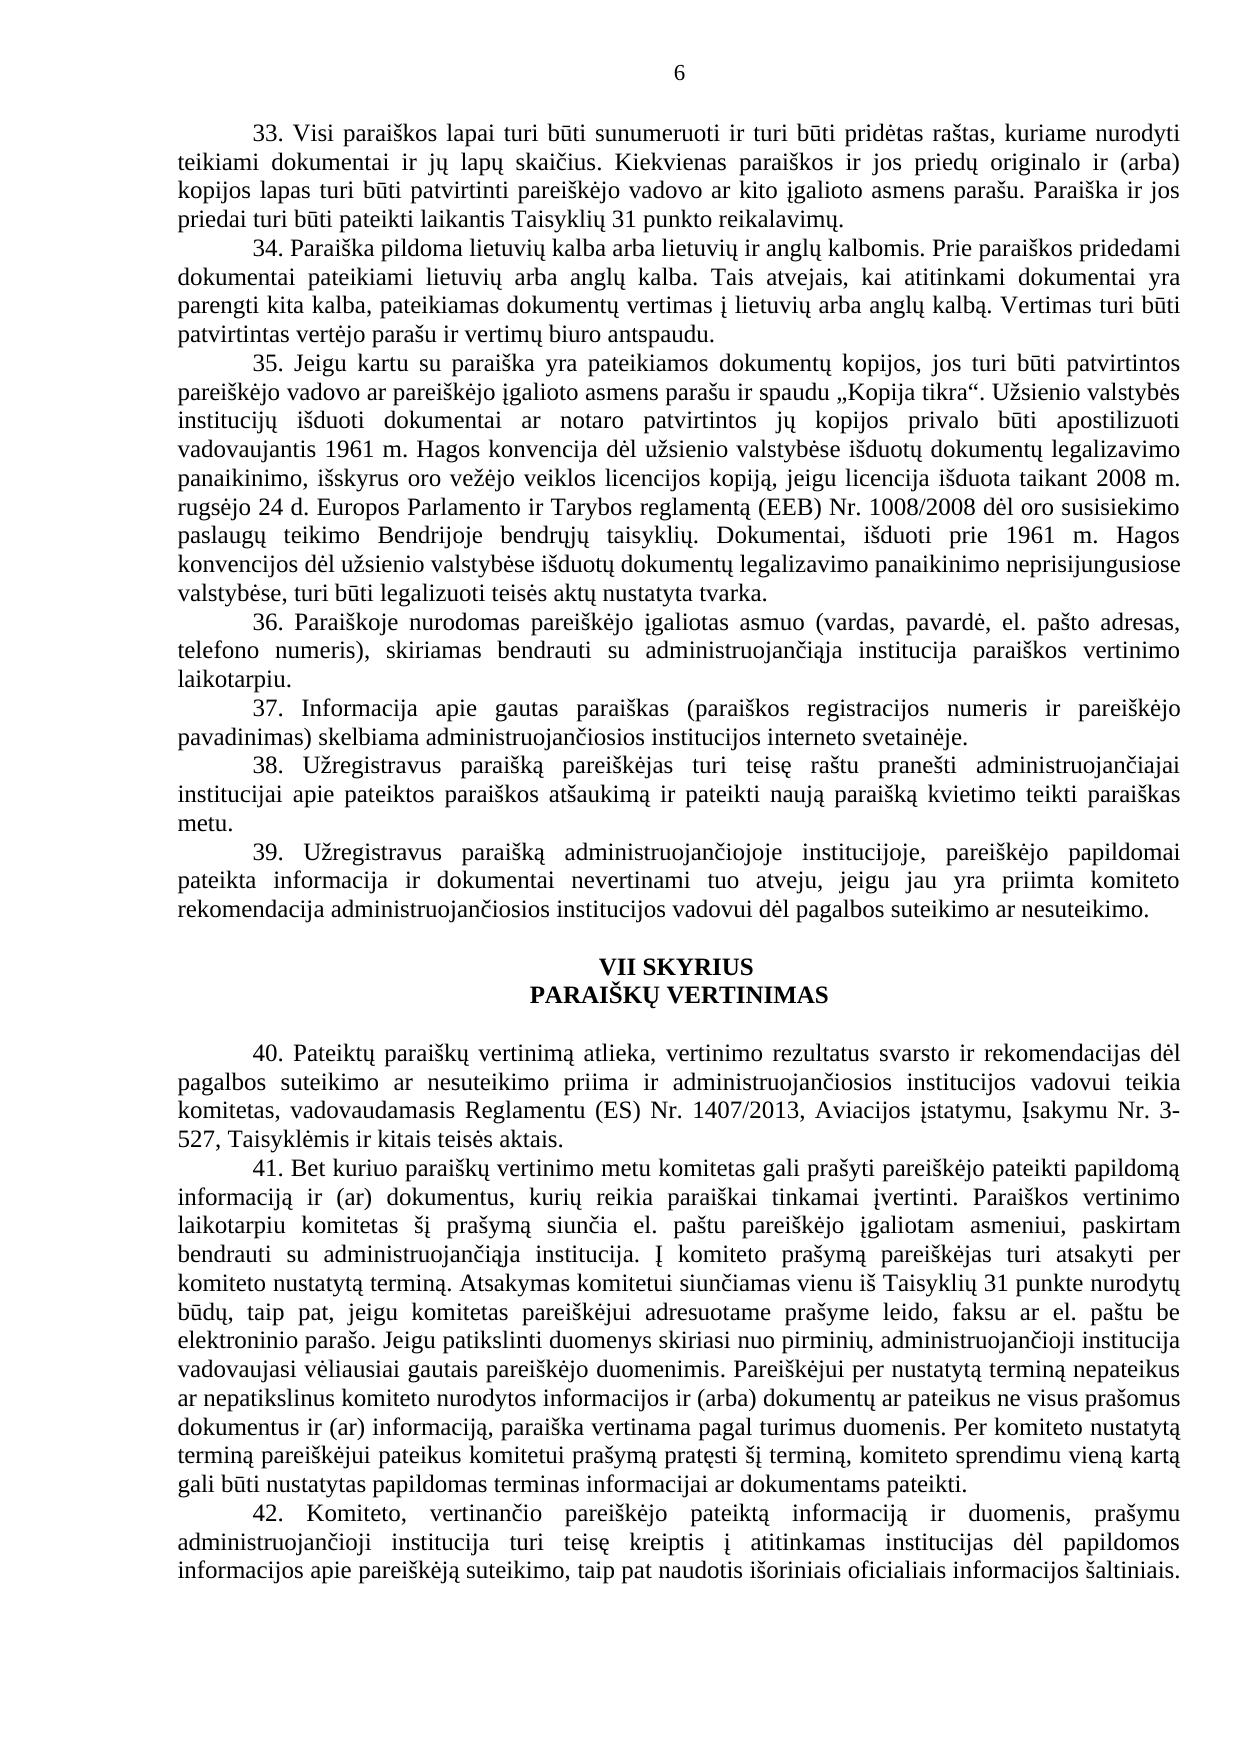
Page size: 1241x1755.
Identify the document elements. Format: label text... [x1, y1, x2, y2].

text VII SKYRIUS [177, 952, 1181, 981]
text 39. Užregistravus paraišką administruojančiojoje institucijoje, pareiškėjo papildomai pateikta informacija ir dokumentai nevertinami tuo atveju, jeigu jau yra priimta komiteto rekomendacija administruojančiosios institucijos vadovui dėl pagalbos suteikimo ar nesuteikimo. [177, 837, 1181, 923]
text PARAIŠKŲ VERTINIMAS [177, 981, 1181, 1009]
text 38. Užregistravus paraišką pareiškėjas turi teisę raštu pranešti administruojančiajai institucijai apie pateiktos paraiškos atšaukimą ir pateikti naują paraišką kvietimo teikti paraiškas metu. [177, 751, 1181, 837]
text 33. Visi paraiškos lapai turi būti sunumeruoti ir turi būti pridėtas raštas, kuriame nurodyti teikiami dokumentai ir jų lapų skaičius. Kiekvienas paraiškos ir jos priedų originalo ir (arba) kopijos lapas turi būti patvirtinti pareiškėjo vadovo ar kito įgalioto asmens parašu. Paraiška ir jos priedai turi būti pateikti laikantis Taisyklių 31 punkto reikalavimų. [177, 118, 1181, 233]
text 34. Paraiška pildoma lietuvių kalba arba lietuvių ir anglų kalbomis. Prie paraiškos pridedami dokumentai pateikiami lietuvių arba anglų kalba. Tais atvejais, kai atitinkami dokumentai yra parengti kita kalba, pateikiamas dokumentų vertimas į lietuvių arba anglų kalbą. Vertimas turi būti patvirtintas vertėjo parašu ir vertimų biuro antspaudu. [177, 233, 1181, 348]
text 36. Paraiškoje nurodomas pareiškėjo įgaliotas asmuo (vardas, pavardė, el. pašto adresas, telefono numeris), skiriamas bendrauti su administruojančiąja institucija paraiškos vertinimo laikotarpiu. [177, 607, 1181, 693]
text 35. Jeigu kartu su paraiška yra pateikiamos dokumentų kopijos, jos turi būti patvirtintos pareiškėjo vadovo ar pareiškėjo įgalioto asmens parašu ir spaudu „Kopija tikra“. Užsienio valstybės institucijų išduoti dokumentai ar notaro patvirtintos jų kopijos privalo būti apostilizuoti vadovaujantis 1961 m. Hagos konvencija dėl užsienio valstybėse išduotų dokumentų legalizavimo panaikinimo, išskyrus oro vežėjo veiklos licencijos kopiją, jeigu licencija išduota taikant 2008 m. rugsėjo 24 d. Europos Parlamento ir Tarybos reglamentą (EEB) Nr. 1008/2008 dėl oro susisiekimo paslaugų teikimo Bendrijoje bendrųjų taisyklių. Dokumentai, išduoti prie 1961 m. Hagos konvencijos dėl užsienio valstybėse išduotų dokumentų legalizavimo panaikinimo neprisijungusiose valstybėse, turi būti legalizuoti teisės aktų nustatyta tvarka. [177, 348, 1181, 607]
text 37. Informacija apie gautas paraiškas (paraiškos registracijos numeris ir pareiškėjo pavadinimas) skelbiama administruojančiosios institucijos interneto svetainėje. [177, 693, 1181, 751]
text 42. Komiteto, vertinančio pareiškėjo pateiktą informaciją ir duomenis, prašymu administruojančioji institucija turi teisę kreiptis į atitinkamas institucijas dėl papildomos informacijos apie pareiškėją suteikimo, taip pat naudotis išoriniais oficialiais informacijos šaltiniais. [177, 1498, 1181, 1584]
text 40. Pateiktų paraiškų vertinimą atlieka, vertinimo rezultatus svarsto ir rekomendacijas dėl pagalbos suteikimo ar nesuteikimo priima ir administruojančiosios institucijos vadovui teikia komitetas, vadovaudamasis Reglamentu (ES) Nr. 1407/2013, Aviacijos įstatymu, Įsakymu Nr. 3-527, Taisyklėmis ir kitais teisės aktais. [177, 1038, 1181, 1153]
text 41. Bet kuriuo paraiškų vertinimo metu komitetas gali prašyti pareiškėjo pateikti papildomą informaciją ir (ar) dokumentus, kurių reikia paraiškai tinkamai įvertinti. Paraiškos vertinimo laikotarpiu komitetas šį prašymą siunčia el. paštu pareiškėjo įgaliotam asmeniui, paskirtam bendrauti su administruojančiąja institucija. Į komiteto prašymą pareiškėjas turi atsakyti per komiteto nustatytą terminą. Atsakymas komitetui siunčiamas vienu iš Taisyklių 31 punkte nurodytų būdų, taip pat, jeigu komitetas pareiškėjui adresuotame prašyme leido, faksu ar el. paštu be elektroninio parašo. Jeigu patikslinti duomenys skiriasi nuo pirminių, administruojančioji institucija vadovaujasi vėliausiai gautais pareiškėjo duomenimis. Pareiškėjui per nustatytą terminą nepateikus ar nepatikslinus komiteto nurodytos informacijos ir (arba) dokumentų ar pateikus ne visus prašomus dokumentus ir (ar) informaciją, paraiška vertinama pagal turimus duomenis. Per komiteto nustatytą terminą pareiškėjui pateikus komitetui prašymą pratęsti šį terminą, komiteto sprendimu vieną kartą gali būti nustatytas papildomas terminas informacijai ar dokumentams pateikti. [177, 1153, 1181, 1498]
